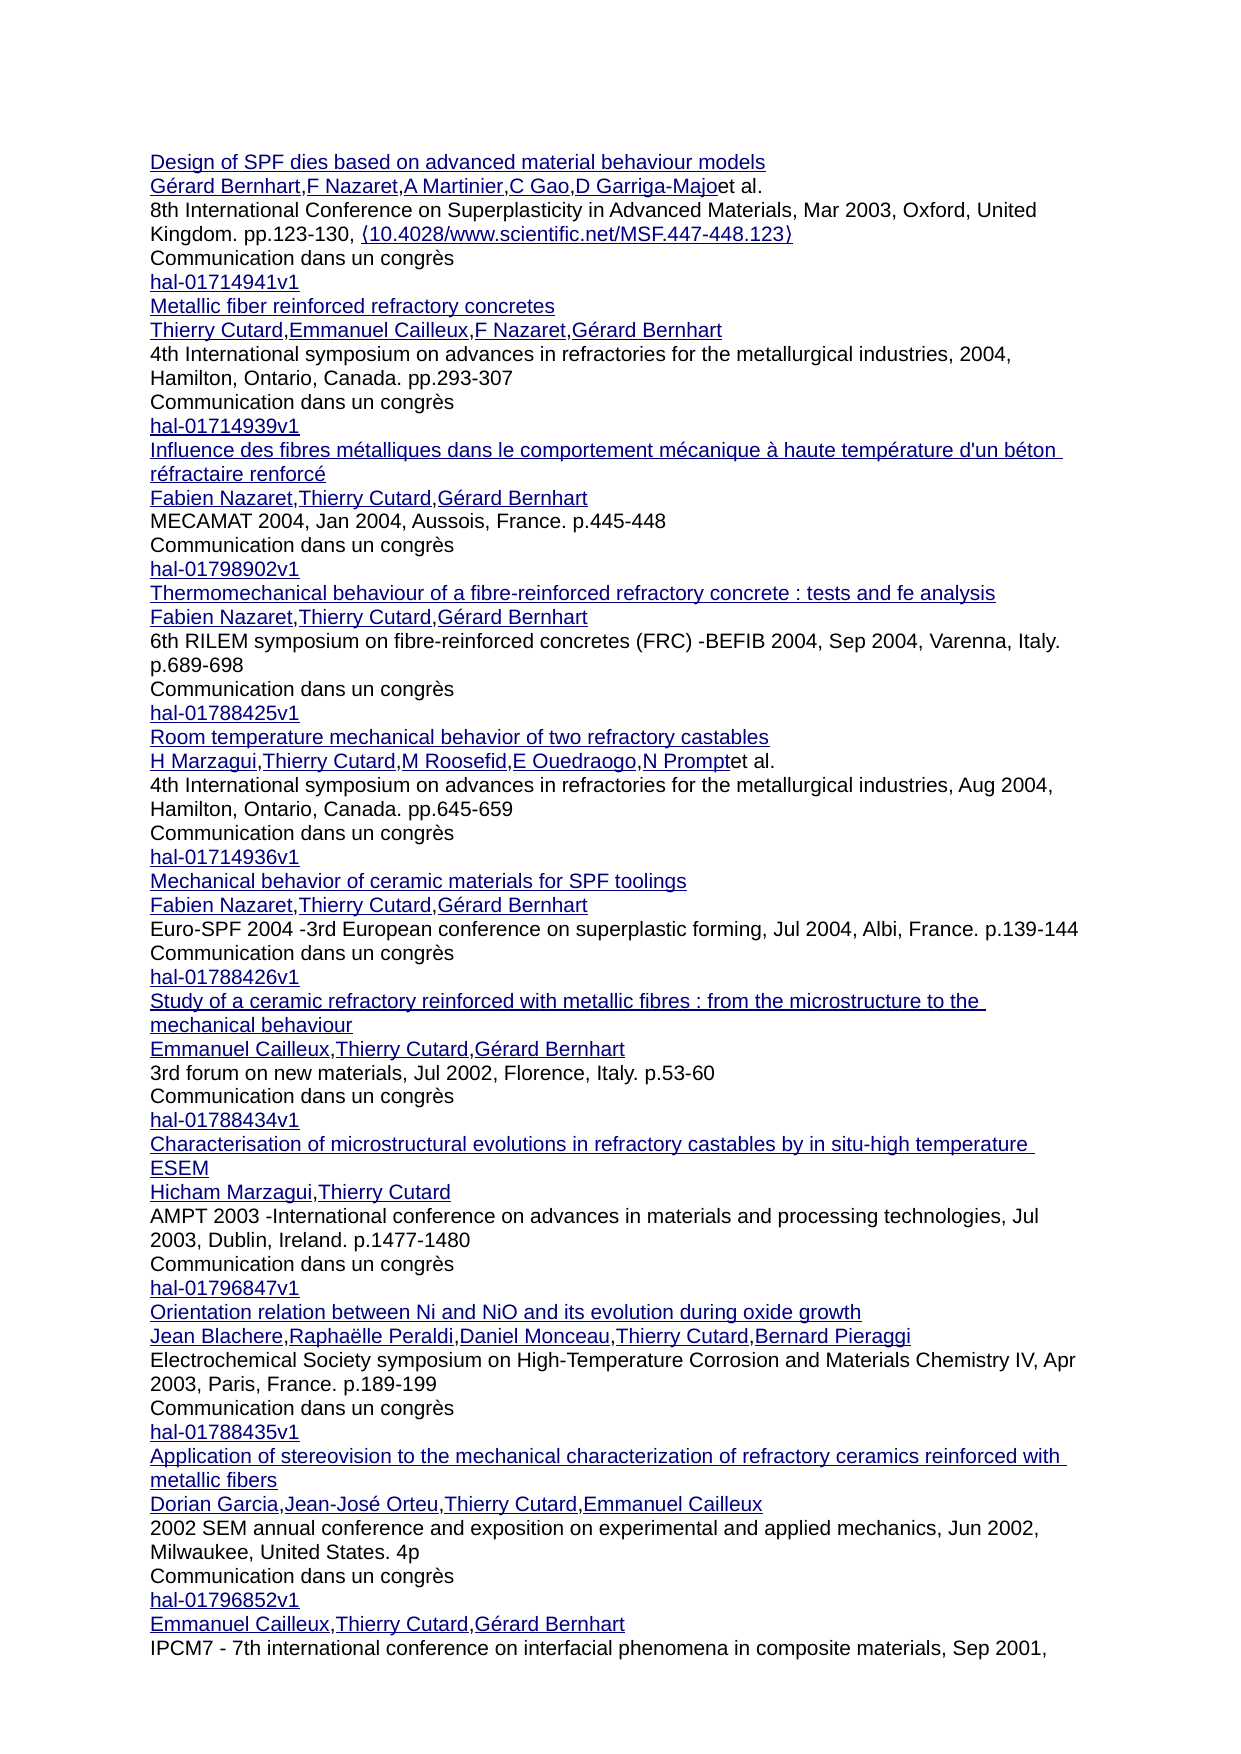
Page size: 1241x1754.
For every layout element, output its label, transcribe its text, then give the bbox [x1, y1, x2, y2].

table_cell Metallic fiber reinforced refractory concretes Thierry Cutard,Emmanuel Cailleux,F Nazaret,Gérard Bernhart 4th International symposium on advances in refractories for the metallurgical industries, 2004, Hamilton, Ontario, Canada. pp.293-307 Communication dans un congrès hal-01714939v1 [150, 294, 1090, 437]
table_cell Pullout of metallic fibres in a ceramic refractory matrix Emmanuel Cailleux,Thierry Cutard,Gérard Bernhart IPCM7 - 7th international conference on interfacial phenomena in composite materials, Sep 2001, Arcachon, France. 5 p Communication dans un congrès hal-01847826v1 [150, 1611, 1090, 1659]
table_cell Room temperature mechanical behavior of two refractory castables H Marzagui,Thierry Cutard,M Roosefid,E Ouedraogo,N Promptet al. 4th International symposium on advances in refractories for the metallurgical industries, Aug 2004, Hamilton, Ontario, Canada. pp.645-659 Communication dans un congrès hal-01714936v1 [150, 725, 1090, 869]
table_cell Application of stereovision to the mechanical characterization of refractory ceramics reinforced with metallic fibers Dorian Garcia,Jean-José Orteu,Thierry Cutard,Emmanuel Cailleux 2002 SEM annual conference and exposition on experimental and applied mechanics, Jun 2002, Milwaukee, United States. 4p Communication dans un congrès hal-01796852v1 [150, 1444, 1090, 1611]
table_cell Orientation relation between Ni and NiO and its evolution during oxide growth Jean Blachere,Raphaëlle Peraldi,Daniel Monceau,Thierry Cutard,Bernard Pieraggi Electrochemical Society symposium on High-Temperature Corrosion and Materials Chemistry IV, Apr 2003, Paris, France. p.189-199 Communication dans un congrès hal-01788435v1 [150, 1300, 1090, 1444]
table_cell Design of SPF dies based on advanced material behaviour models Gérard Bernhart,F Nazaret,A Martinier,C Gao,D Garriga-Majoet al. 8th International Conference on Superplasticity in Advanced Materials, Mar 2003, Oxford, United Kingdom. pp.123-130, ⟨10.4028/www.scientific.net/MSF.447-448.123⟩ Communication dans un congrès hal-01714941v1 [150, 150, 1090, 294]
table_cell Characterisation of microstructural evolutions in refractory castables by in situ-high temperature ESEM Hicham Marzagui,Thierry Cutard AMPT 2003 -International conference on advances in materials and processing technologies, Jul 2003, Dublin, Ireland. p.1477-1480 Communication dans un congrès hal-01796847v1 [150, 1132, 1090, 1300]
table_cell Influence des fibres métalliques dans le comportement mécanique à haute température d'un béton réfractaire renforcé Fabien Nazaret,Thierry Cutard,Gérard Bernhart MECAMAT 2004, Jan 2004, Aussois, France. p.445-448 Communication dans un congrès hal-01798902v1 [150, 438, 1090, 581]
table_cell Study of a ceramic refractory reinforced with metallic fibres : from the microstructure to the mechanical behaviour Emmanuel Cailleux,Thierry Cutard,Gérard Bernhart 3rd forum on new materials, Jul 2002, Florence, Italy. p.53-60 Communication dans un congrès hal-01788434v1 [150, 989, 1090, 1132]
table_cell Mechanical behavior of ceramic materials for SPF toolings Fabien Nazaret,Thierry Cutard,Gérard Bernhart Euro-SPF 2004 -3rd European conference on superplastic forming, Jul 2004, Albi, France. p.139-144 Communication dans un congrès hal-01788426v1 [150, 869, 1090, 988]
table_cell Thermomechanical behaviour of a fibre-reinforced refractory concrete : tests and fe analysis Fabien Nazaret,Thierry Cutard,Gérard Bernhart 6th RILEM symposium on fibre-reinforced concretes (FRC) -BEFIB 2004, Sep 2004, Varenna, Italy. p.689-698 Communication dans un congrès hal-01788425v1 [150, 581, 1090, 725]
